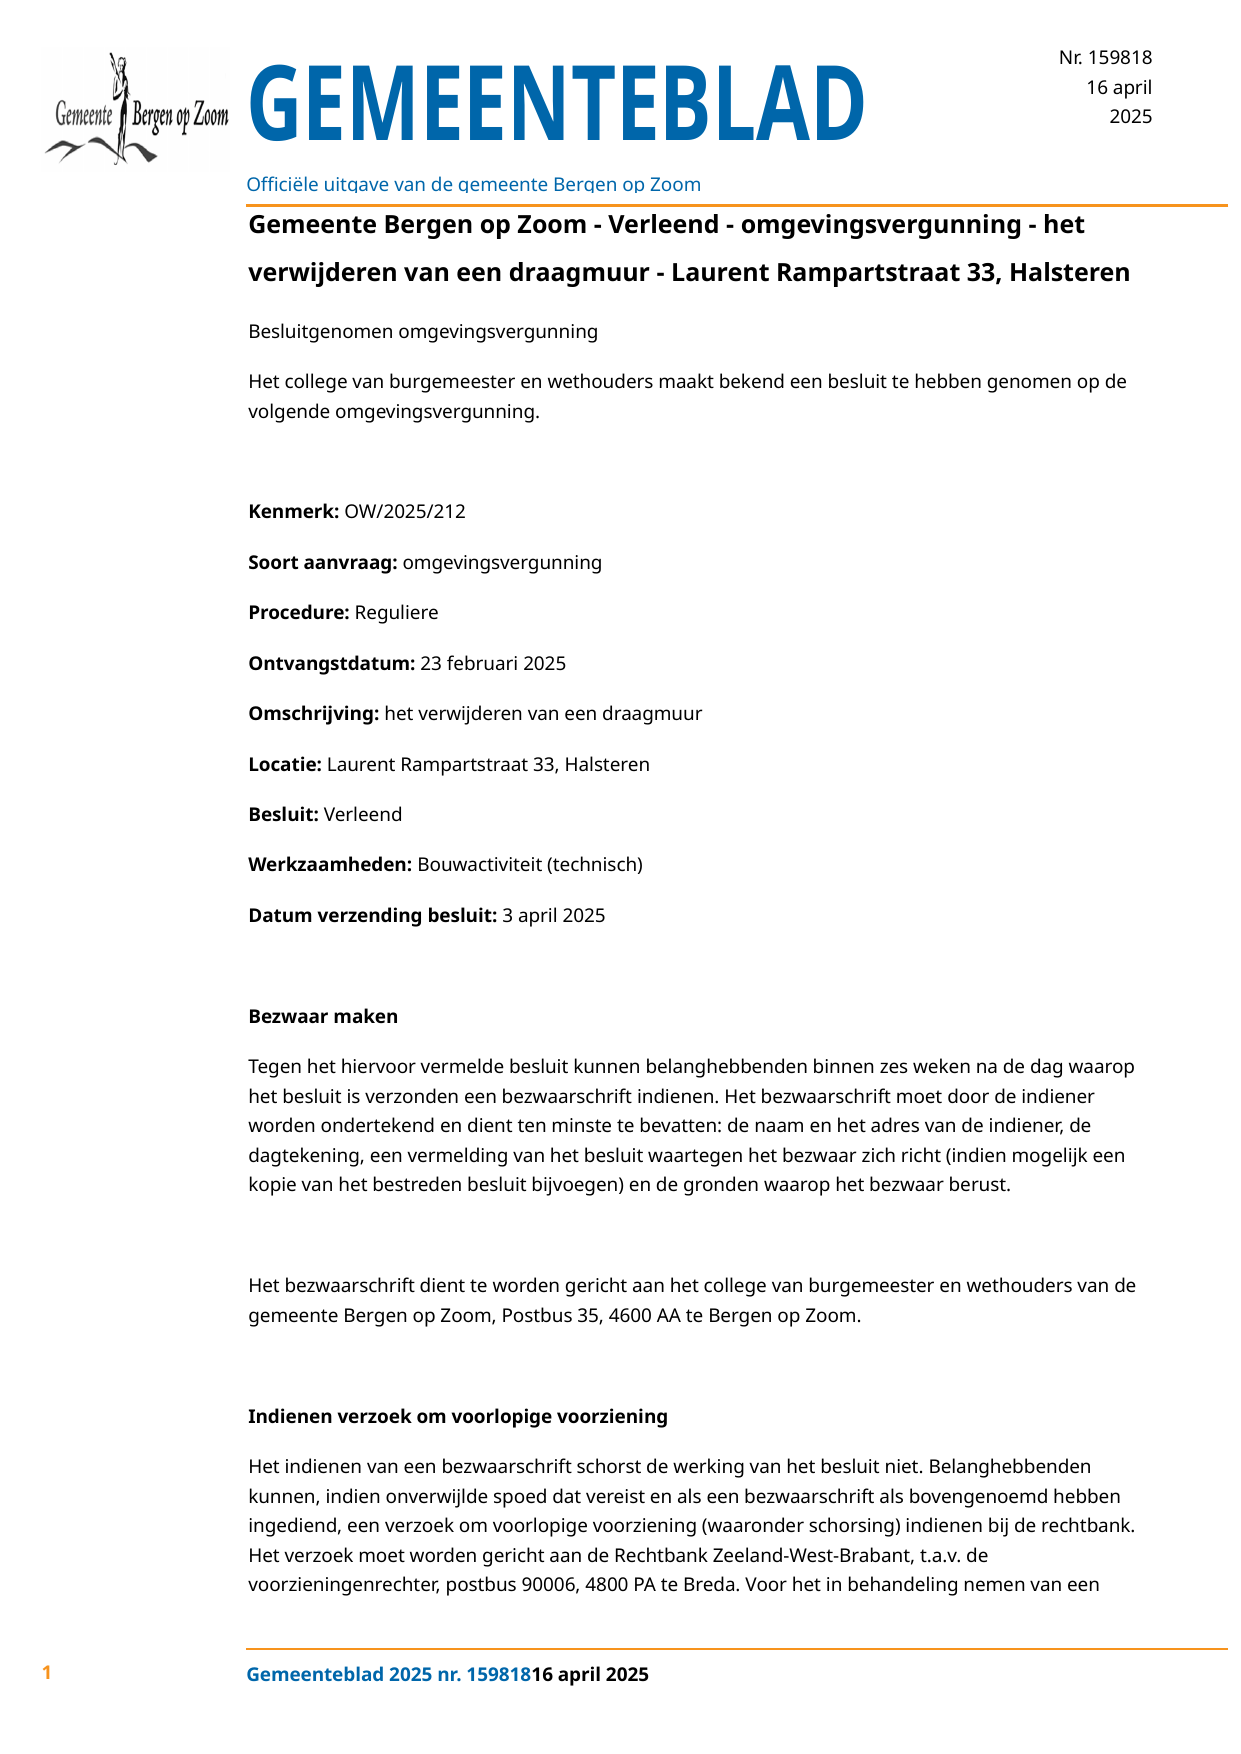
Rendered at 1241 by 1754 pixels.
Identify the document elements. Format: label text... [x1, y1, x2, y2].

picture [41, 47, 231, 172]
text Procedure: Reguliere [248, 599, 1152, 625]
text Werkzaamheden: Bouwactiviteit (technisch) [248, 852, 1152, 877]
text Soort aanvraag: omgevingsvergunning [248, 549, 1152, 575]
text Datum verzending besluit: 3 april 2025 [248, 902, 1152, 928]
text Het indienen van een bezwaarschrift schorst de werking van het besluit niet. Belanghebbenden kunnen, indien onverwijlde spoed dat vereist en als een bezwaarschrift als bovengenoemd hebben ingediend, een verzoek om voorlopige voorziening (waaronder schorsing) indienen bij de rechtbank. Het verzoek moet worden gericht aan de Rechtbank Zeeland-West-Brabant, t.a.v. de voorzieningenrechter, postbus 90006, 4800 PA te Breda. Voor het in behandeling nemen van een [248, 1453, 1152, 1597]
text Besluitgenomen omgevingsvergunning [248, 318, 1152, 344]
text Besluit: Verleend [248, 801, 1152, 827]
text Locatie: Laurent Rampartstraat 33, Halsteren [248, 751, 1152, 777]
text Kenmerk: OW/2025/212 [248, 499, 1152, 524]
text Het bezwaarschrift dient te worden gericht aan het college van burgemeester en wethouders van de gemeente Bergen op Zoom, Postbus 35, 4600 AA te Bergen op Zoom. [248, 1272, 1152, 1328]
text Bezwaar maken [248, 1003, 1152, 1029]
text Ontvangstdatum: 23 februari 2025 [248, 650, 1152, 676]
text Indienen verzoek om voorlopige voorziening [248, 1403, 1152, 1429]
text Het college van burgemeester en wethouders maakt bekend een besluit te hebben genomen op de volgende omgevingsvergunning. [248, 368, 1152, 424]
text Gemeente Bergen op Zoom - Verleend - omgevingsvergunning - het verwijderen van een draagmuur - Laurent Rampartstraat 33, Halsteren [248, 207, 1152, 288]
text Omschrijving: het verwijderen van een draagmuur [248, 700, 1152, 726]
text Tegen het hiervoor vermelde besluit kunnen belanghebbenden binnen zes weken na de dag waarop het besluit is verzonden een bezwaarschrift indienen. Het bezwaarschrift moet door de indiener worden ondertekend en dient ten minste te bevatten: de naam en het adres van de indiener, de dagtekening, een vermelding van het besluit waartegen het bezwaar zich richt (indien mogelijk een kopie van het bestreden besluit bijvoegen) en de gronden waarop het bezwaar berust. [248, 1053, 1152, 1197]
